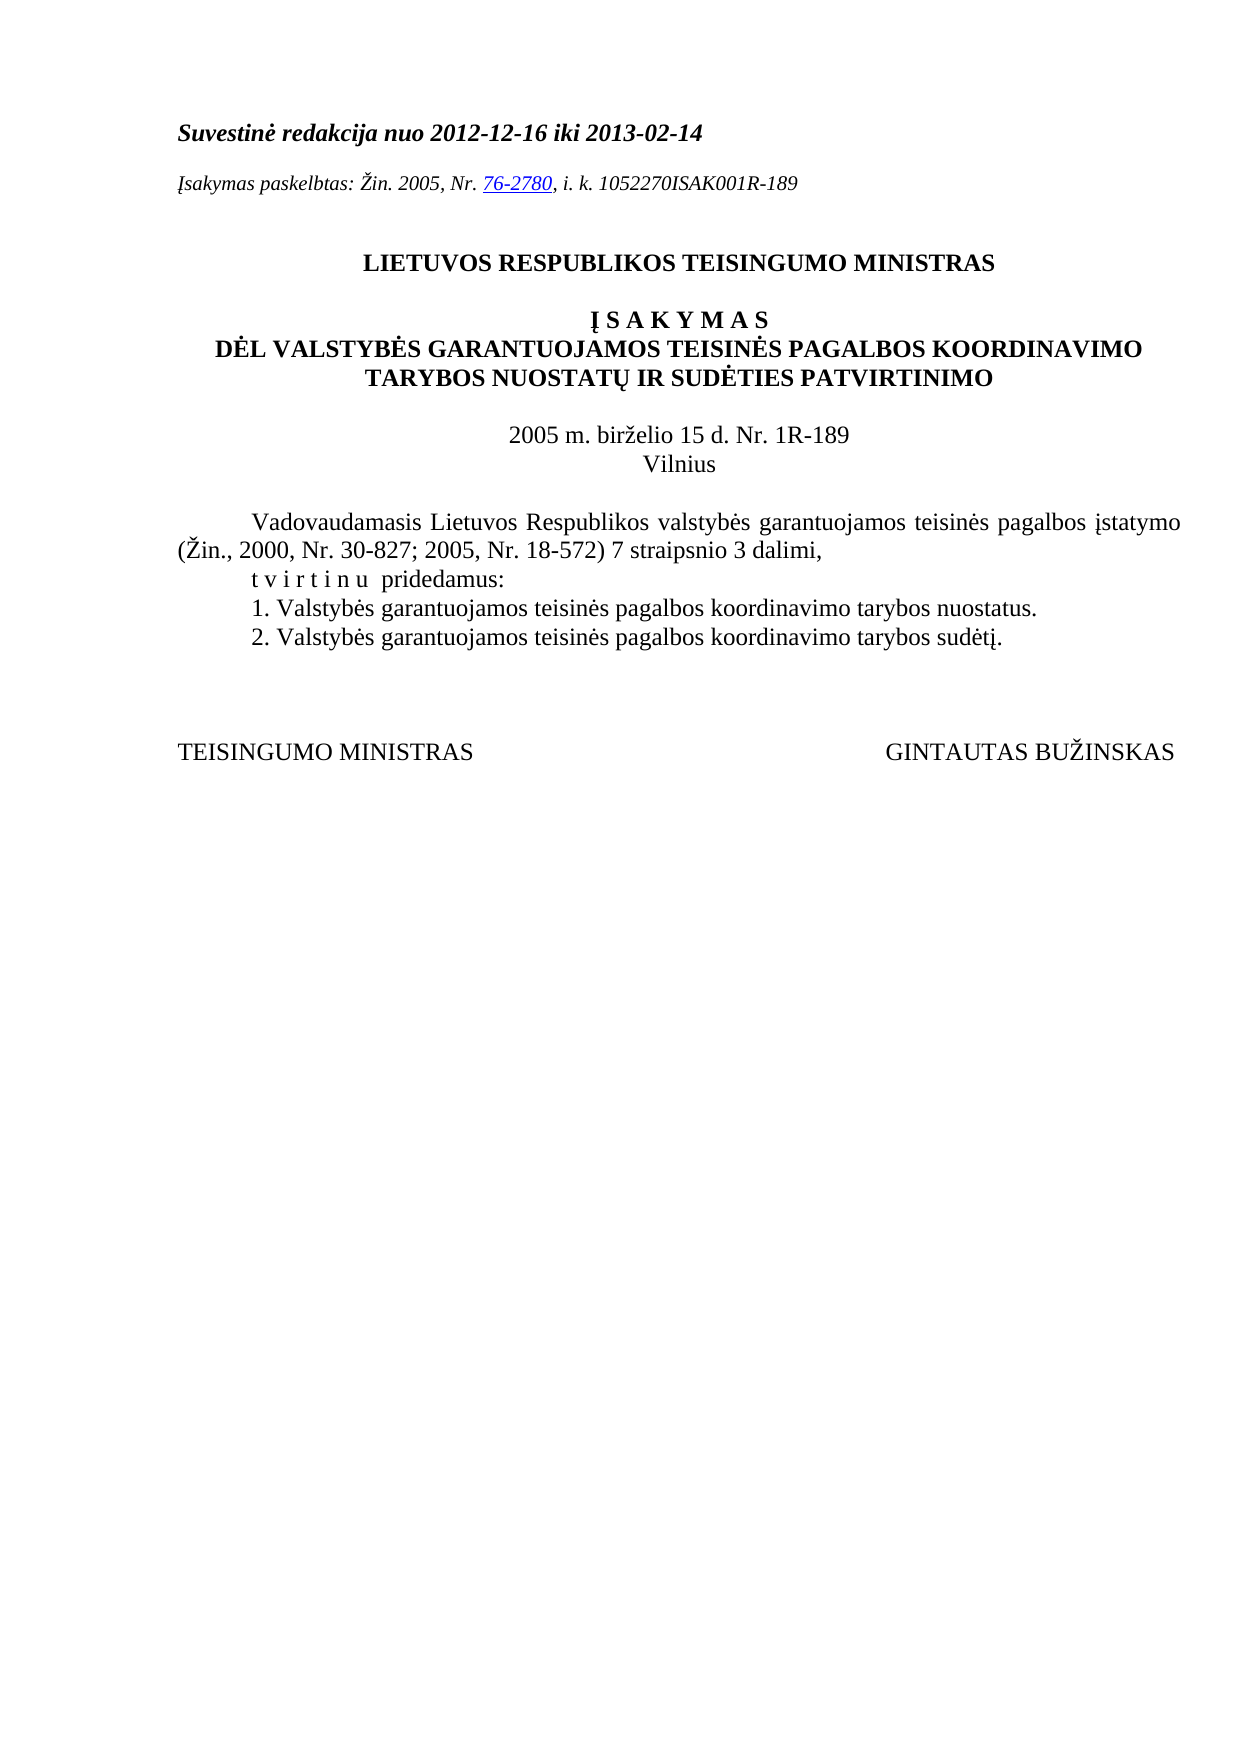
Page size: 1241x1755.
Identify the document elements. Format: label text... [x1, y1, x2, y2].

text DĖL VALSTYBĖS GARANTUOJAMOS TEISINĖS PAGALBOS KOORDINAVIMO TARYBOS NUOSTATŲ IR SUDĖTIES PATVIRTINIMO [177, 334, 1181, 392]
text Vadovaudamasis Lietuvos Respublikos valstybės garantuojamos teisinės pagalbos įstatymo (Žin., 2000, Nr. 30-827; 2005, Nr. 18-572) 7 straipsnio 3 dalimi, [177, 507, 1181, 564]
text tvirtinu pridedamus: [177, 564, 1181, 593]
text Įsakymas paskelbtas: Žin. 2005, Nr. 76-2780, i. k. 1052270ISAK001R-189 [177, 171, 1181, 195]
text Vilnius [177, 449, 1181, 478]
text Suvestinė redakcija nuo 2012-12-16 iki 2013-02-14 [177, 118, 1181, 147]
text TEISINGUMO MINISTRAS GINTAUTAS BUŽINSKAS [177, 737, 1181, 765]
text Į S A K Y M A S [177, 305, 1181, 334]
text 2005 m. birželio 15 d. Nr. 1R-189 [177, 420, 1181, 449]
text 2. Valstybės garantuojamos teisinės pagalbos koordinavimo tarybos sudėtį. [177, 622, 1181, 650]
text LIETUVOS RESPUBLIKOS TEISINGUMO MINISTRAS [177, 248, 1181, 277]
text 1. Valstybės garantuojamos teisinės pagalbos koordinavimo tarybos nuostatus. [177, 593, 1181, 622]
